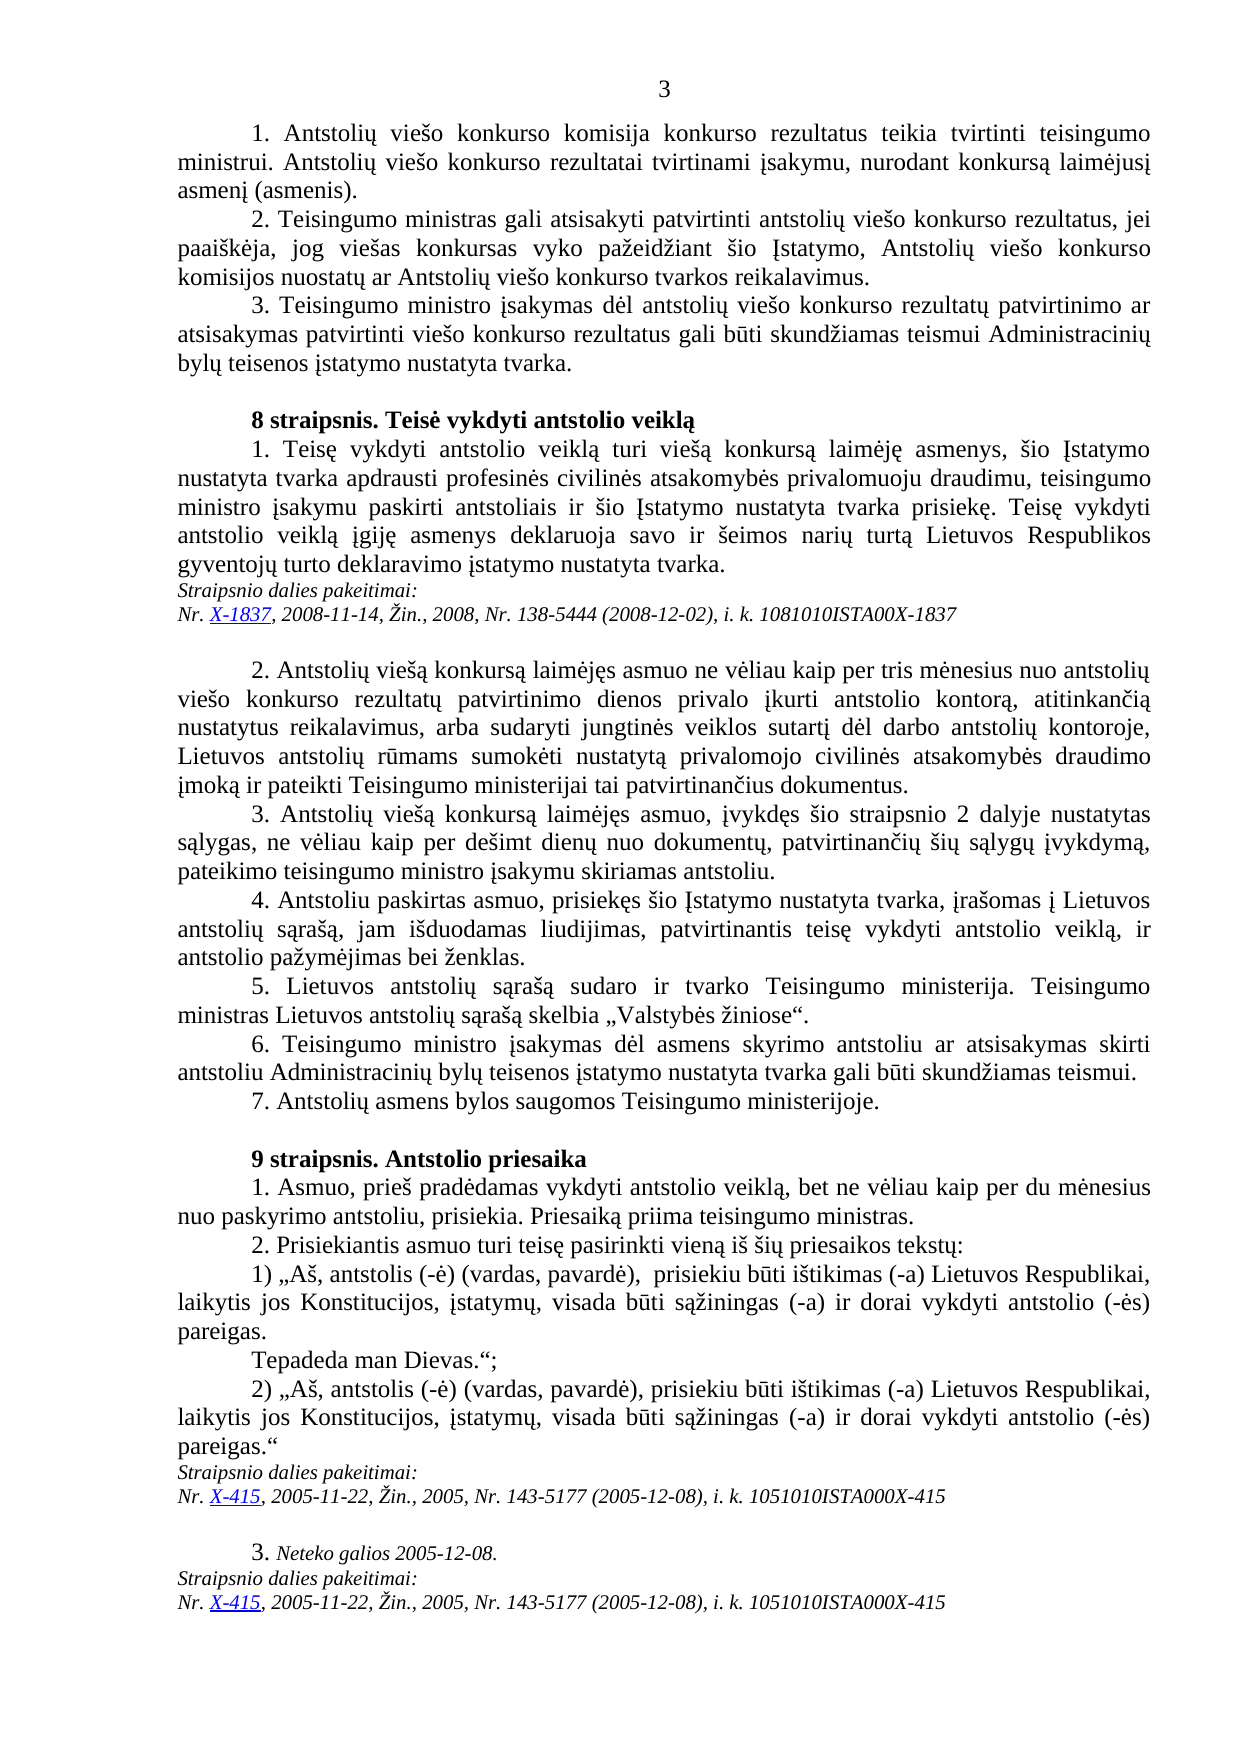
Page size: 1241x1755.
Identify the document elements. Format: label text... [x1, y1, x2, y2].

text 3. Neteko galios 2005-12-08. [177, 1537, 1152, 1566]
text 2. Antstolių viešą konkursą laimėjęs asmuo ne vėliau kaip per tris mėnesius nuo antstolių viešo konkurso rezultatų patvirtinimo dienos privalo įkurti antstolio kontorą, atitinkančią nustatytus reikalavimus, arba sudaryti jungtinės veiklos sutartį dėl darbo antstolių kontoroje, Lietuvos antstolių rūmams sumokėti nustatytą privalomojo civilinės atsakomybės draudimo įmoką ir pateikti Teisingumo ministerijai tai patvirtinančius dokumentus. [177, 655, 1152, 799]
text 1. Teisę vykdyti antstolio veiklą turi viešą konkursą laimėję asmenys, šio Įstatymo nustatyta tvarka apdrausti profesinės civilinės atsakomybės privalomuoju draudimu, teisingumo ministro įsakymu paskirti antstoliais ir šio Įstatymo nustatyta tvarka prisiekę. Teisę vykdyti antstolio veiklą įgiję asmenys deklaruoja savo ir šeimos narių turtą Lietuvos Respublikos gyventojų turto deklaravimo įstatymo nustatyta tvarka. [177, 434, 1152, 578]
text 8 straipsnis. Teisė vykdyti antstolio veiklą [177, 406, 1152, 434]
text Nr. X-1837, 2008-11-14, Žin., 2008, Nr. 138-5444 (2008-12-02), i. k. 1081010ISTA00X-1837 [177, 602, 1152, 626]
text 2. Teisingumo ministras gali atsisakyti patvirtinti antstolių viešo konkurso rezultatus, jei paaiškėja, jog viešas konkursas vyko pažeidžiant šio Įstatymo, Antstolių viešo konkurso komisijos nuostatų ar Antstolių viešo konkurso tvarkos reikalavimus. [177, 204, 1152, 291]
text 2) „Aš, antstolis (-ė) (vardas, pavardė), prisiekiu būti ištikimas (-a) Lietuvos Respublikai, laikytis jos Konstitucijos, įstatymų, visada būti sąžiningas (-a) ir dorai vykdyti antstolio (-ės) pareigas.“ [177, 1374, 1152, 1460]
text 7. Antstolių asmens bylos saugomos Teisingumo ministerijoje. [177, 1086, 1152, 1115]
text 1. Antstolių viešo konkurso komisija konkurso rezultatus teikia tvirtinti teisingumo ministrui. Antstolių viešo konkurso rezultatai tvirtinami įsakymu, nurodant konkursą laimėjusį asmenį (asmenis). [177, 118, 1152, 204]
text Nr. X-415, 2005-11-22, Žin., 2005, Nr. 143-5177 (2005-12-08), i. k. 1051010ISTA000X-415 [177, 1590, 1152, 1614]
text 6. Teisingumo ministro įsakymas dėl asmens skyrimo antstoliu ar atsisakymas skirti antstoliu Administracinių bylų teisenos įstatymo nustatyta tvarka gali būti skundžiamas teismui. [177, 1029, 1152, 1086]
text 9 straipsnis. Antstolio priesaika [177, 1144, 1152, 1172]
text 3. Antstolių viešą konkursą laimėjęs asmuo, įvykdęs šio straipsnio 2 dalyje nustatytas sąlygas, ne vėliau kaip per dešimt dienų nuo dokumentų, patvirtinančių šių sąlygų įvykdymą, pateikimo teisingumo ministro įsakymu skiriamas antstoliu. [177, 799, 1152, 885]
text Straipsnio dalies pakeitimai: [177, 1566, 1152, 1590]
text 4. Antstoliu paskirtas asmuo, prisiekęs šio Įstatymo nustatyta tvarka, įrašomas į Lietuvos antstolių sąrašą, jam išduodamas liudijimas, patvirtinantis teisę vykdyti antstolio veiklą, ir antstolio pažymėjimas bei ženklas. [177, 885, 1152, 971]
text 1. Asmuo, prieš pradėdamas vykdyti antstolio veiklą, bet ne vėliau kaip per du mėnesius nuo paskyrimo antstoliu, prisiekia. Priesaiką priima teisingumo ministras. [177, 1172, 1152, 1230]
text 5. Lietuvos antstolių sąrašą sudaro ir tvarko Teisingumo ministerija. Teisingumo ministras Lietuvos antstolių sąrašą skelbia „Valstybės žiniose“. [177, 971, 1152, 1029]
text Straipsnio dalies pakeitimai: [177, 1460, 1152, 1484]
text 2. Prisiekiantis asmuo turi teisę pasirinkti vieną iš šių priesaikos tekstų: [177, 1230, 1152, 1259]
text 3. Teisingumo ministro įsakymas dėl antstolių viešo konkurso rezultatų patvirtinimo ar atsisakymas patvirtinti viešo konkurso rezultatus gali būti skundžiamas teismui Administracinių bylų teisenos įstatymo nustatyta tvarka. [177, 291, 1152, 377]
text Straipsnio dalies pakeitimai: [177, 578, 1152, 602]
text Tepadeda man Dievas.“; [177, 1345, 1152, 1374]
text 1) „Aš, antstolis (-ė) (vardas, pavardė), prisiekiu būti ištikimas (-a) Lietuvos Respublikai, laikytis jos Konstitucijos, įstatymų, visada būti sąžiningas (-a) ir dorai vykdyti antstolio (-ės) pareigas. [177, 1259, 1152, 1345]
text Nr. X-415, 2005-11-22, Žin., 2005, Nr. 143-5177 (2005-12-08), i. k. 1051010ISTA000X-415 [177, 1484, 1152, 1508]
